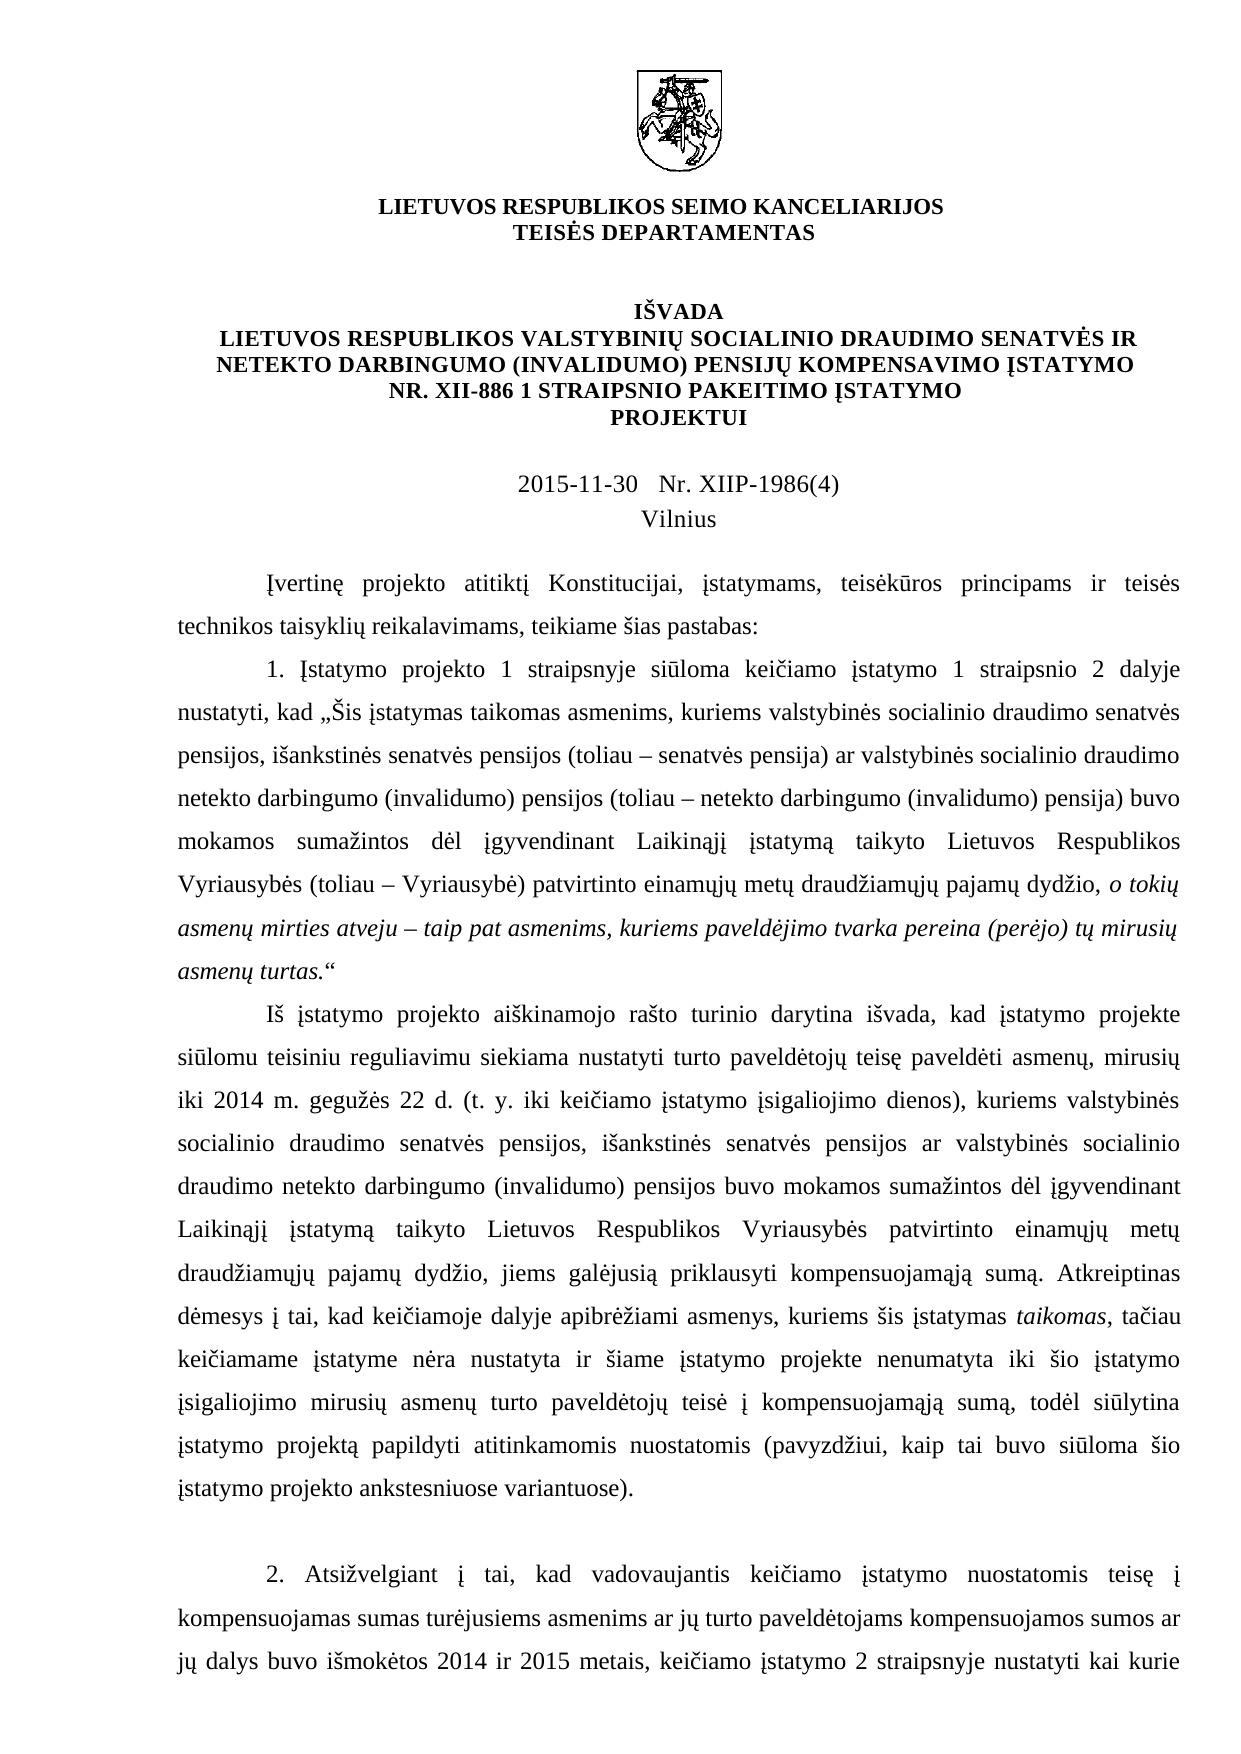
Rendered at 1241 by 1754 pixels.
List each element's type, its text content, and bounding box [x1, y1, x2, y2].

text 2015-11-30 Nr. XIIP-1986(4) [177, 469, 1180, 498]
text LIETUVOS RESPUBLIKOS VALSTYBINIŲ SOCIALINIO DRAUDIMO SENATVĖS IR NETEKTO DARBINGUMO (INVALIDUMO) PENSIJŲ KOMPENSAVIMO ĮSTATYMO [177, 325, 1180, 377]
text PROJEKTUI [177, 404, 1180, 430]
text LIETUVOS RESPUBLIKOS SEIMO KANCELIARIJOS TEISĖS DEPARTAMENTAS [177, 193, 1151, 246]
text 1. Įstatymo projekto 1 straipsnyje siūloma keičiamo įstatymo 1 straipsnio 2 dalyje nustatyti, kad „Šis įstatymas taikomas asmenims, kuriems valstybinės socialinio draudimo senatvės pensijos, išankstinės senatvės pensijos (toliau – senatvės pensija) ar valstybinės socialinio draudimo netekto darbingumo (invalidumo) pensijos (toliau – netekto darbingumo (invalidumo) pensija) buvo mokamos sumažintos dėl įgyvendinant Laikinąjį įstatymą taikyto Lietuvos Respublikos Vyriausybės (toliau – Vyriausybė) patvirtinto einamųjų metų draudžiamųjų pajamų dydžio, o tokių asmenų mirties atveju – taip pat asmenims, kuriems paveldėjimo tvarka pereina (perėjo) tų mirusių asmenų turtas.“ [177, 654, 1181, 984]
text NR. XII-886 1 STRAIPSNIO PAKEITIMO ĮSTATYMO [177, 377, 1180, 404]
text Vilnius [177, 504, 1180, 533]
text Įvertinę projekto atitiktį Konstitucijai, įstatymams, teisėkūros principams ir teisės technikos taisyklių reikalavimams, teikiame šias pastabas: [177, 568, 1181, 639]
text 2. Atsižvelgiant į tai, kad vadovaujantis keičiamo įstatymo nuostatomis teisę į kompensuojamas sumas turėjusiems asmenims ar jų turto paveldėtojams kompensuojamos sumos ar jų dalys buvo išmokėtos 2014 ir 2015 metais, keičiamo įstatymo 2 straipsnyje nustatyti kai kurie [177, 1559, 1181, 1674]
text Iš įstatymo projekto aiškinamojo rašto turinio darytina išvada, kad įstatymo projekte siūlomu teisiniu reguliavimu siekiama nustatyti turto paveldėtojų teisę paveldėti asmenų, mirusių iki 2014 m. gegužės 22 d. (t. y. iki keičiamo įstatymo įsigaliojimo dienos), kuriems valstybinės socialinio draudimo senatvės pensijos, išankstinės senatvės pensijos ar valstybinės socialinio draudimo netekto darbingumo (invalidumo) pensijos buvo mokamos sumažintos dėl įgyvendinant Laikinąjį įstatymą taikyto Lietuvos Respublikos Vyriausybės patvirtinto einamųjų metų draudžiamųjų pajamų dydžio, jiems galėjusią priklausyti kompensuojamąją sumą. Atkreiptinas dėmesys į tai, kad keičiamoje dalyje apibrėžiami asmenys, kuriems šis įstatymas taikomas, tačiau keičiamame įstatyme nėra nustatyta ir šiame įstatymo projekte nenumatyta iki šio įstatymo įsigaliojimo mirusių asmenų turto paveldėtojų teisė į kompensuojamąją sumą, todėl siūlytina įstatymo projektą papildyti atitinkamomis nuostatomis (pavyzdžiui, kaip tai buvo siūloma šio įstatymo projekto ankstesniuose variantuose). [177, 999, 1181, 1502]
text IŠVADA [177, 298, 1180, 325]
